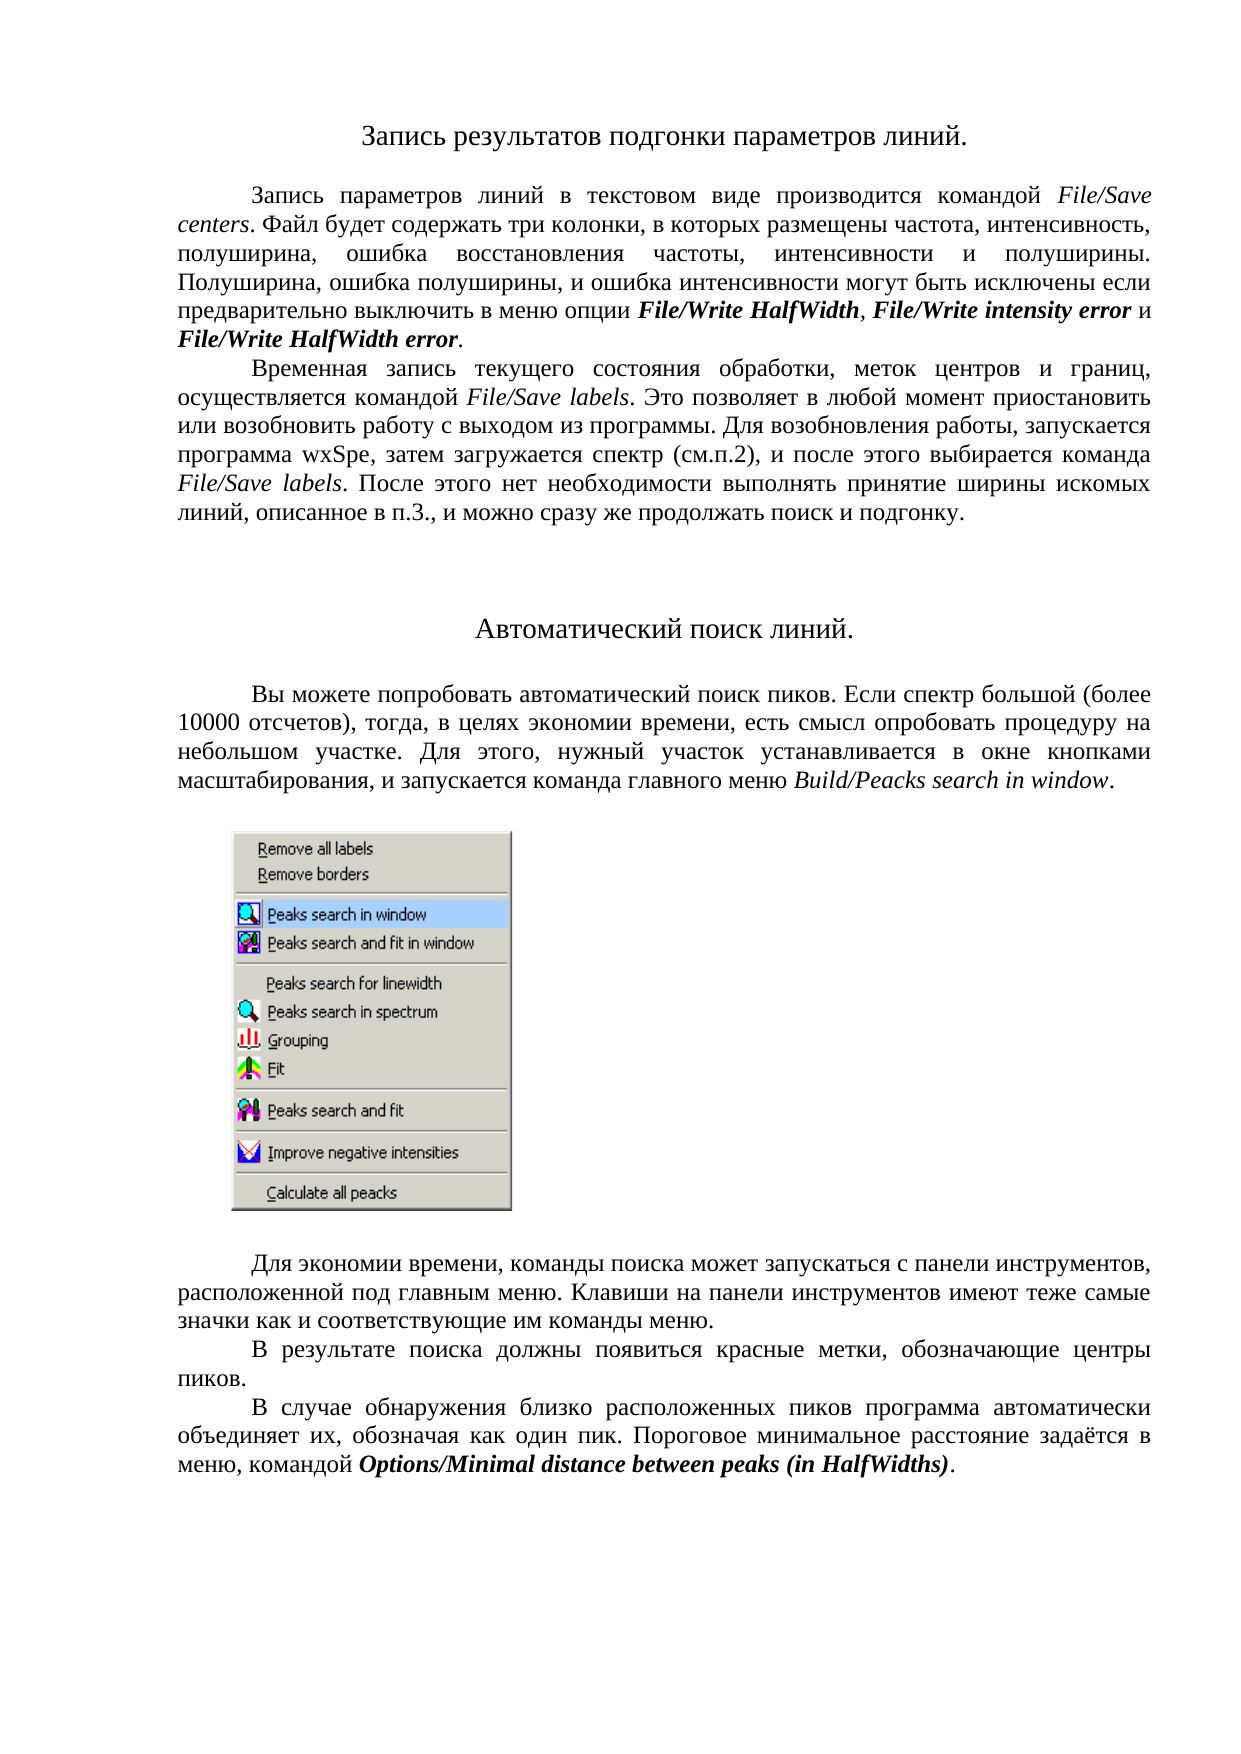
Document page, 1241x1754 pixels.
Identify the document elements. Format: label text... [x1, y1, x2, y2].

picture [231, 831, 513, 1211]
text Временная запись текущего состояния обработки, меток центров и границ, осуществляется командой File/Save labels. Это позволяет в любой момент приостановить или возобновить работу с выходом из программы. Для возобновления работы, запускается программа wxSpe, затем загружается спектр (см.п.2), и после этого выбирается команда File/Save labels. После этого нет необходимости выполнять принятие ширины искомых линий, описанное в п.3., и можно сразу же продолжать поиск и подгонку. [177, 353, 1152, 525]
text В случае обнаружения близко расположенных пиков программа автоматически объединяет их, обозначая как один пик. Пороговое минимальное расстояние задаётся в меню, командой Options/Minimal distance between peaks (in HalfWidths). [177, 1392, 1152, 1478]
text Запись результатов подгонки параметров линий. [177, 118, 1152, 152]
text Для экономии времени, команды поиска может запускаться с панели инструментов, расположенной под главным меню. Клавиши на панели инструментов имеют теже самые значки как и соответствующие им команды меню. [177, 1248, 1152, 1334]
text В результате поиска должны появиться красные метки, обозначающие центры пиков. [177, 1334, 1152, 1392]
text Запись параметров линий в текстовом виде производится командой File/Save centers. Файл будет содержать три колонки, в которых размещены частота, интенсивность, полуширина, ошибка восстановления частоты, интенсивности и полуширины. Полуширина, ошибка полуширины, и ошибка интенсивности могут быть исключены если предварительно выключить в меню опции File/Write HalfWidth, File/Write intensity error и File/Write HalfWidth error. [177, 180, 1152, 353]
text Вы можете попробовать автоматический поиск пиков. Если спектр большой (более 10000 отсчетов), тогда, в целях экономии времени, есть смысл опробовать процедуру на небольшом участке. Для этого, нужный участок устанавливается в окне кнопками масштабирования, и запускается команда главного меню Build/Peacks search in window. [177, 679, 1152, 794]
text Автоматический поиск линий. [177, 612, 1152, 645]
